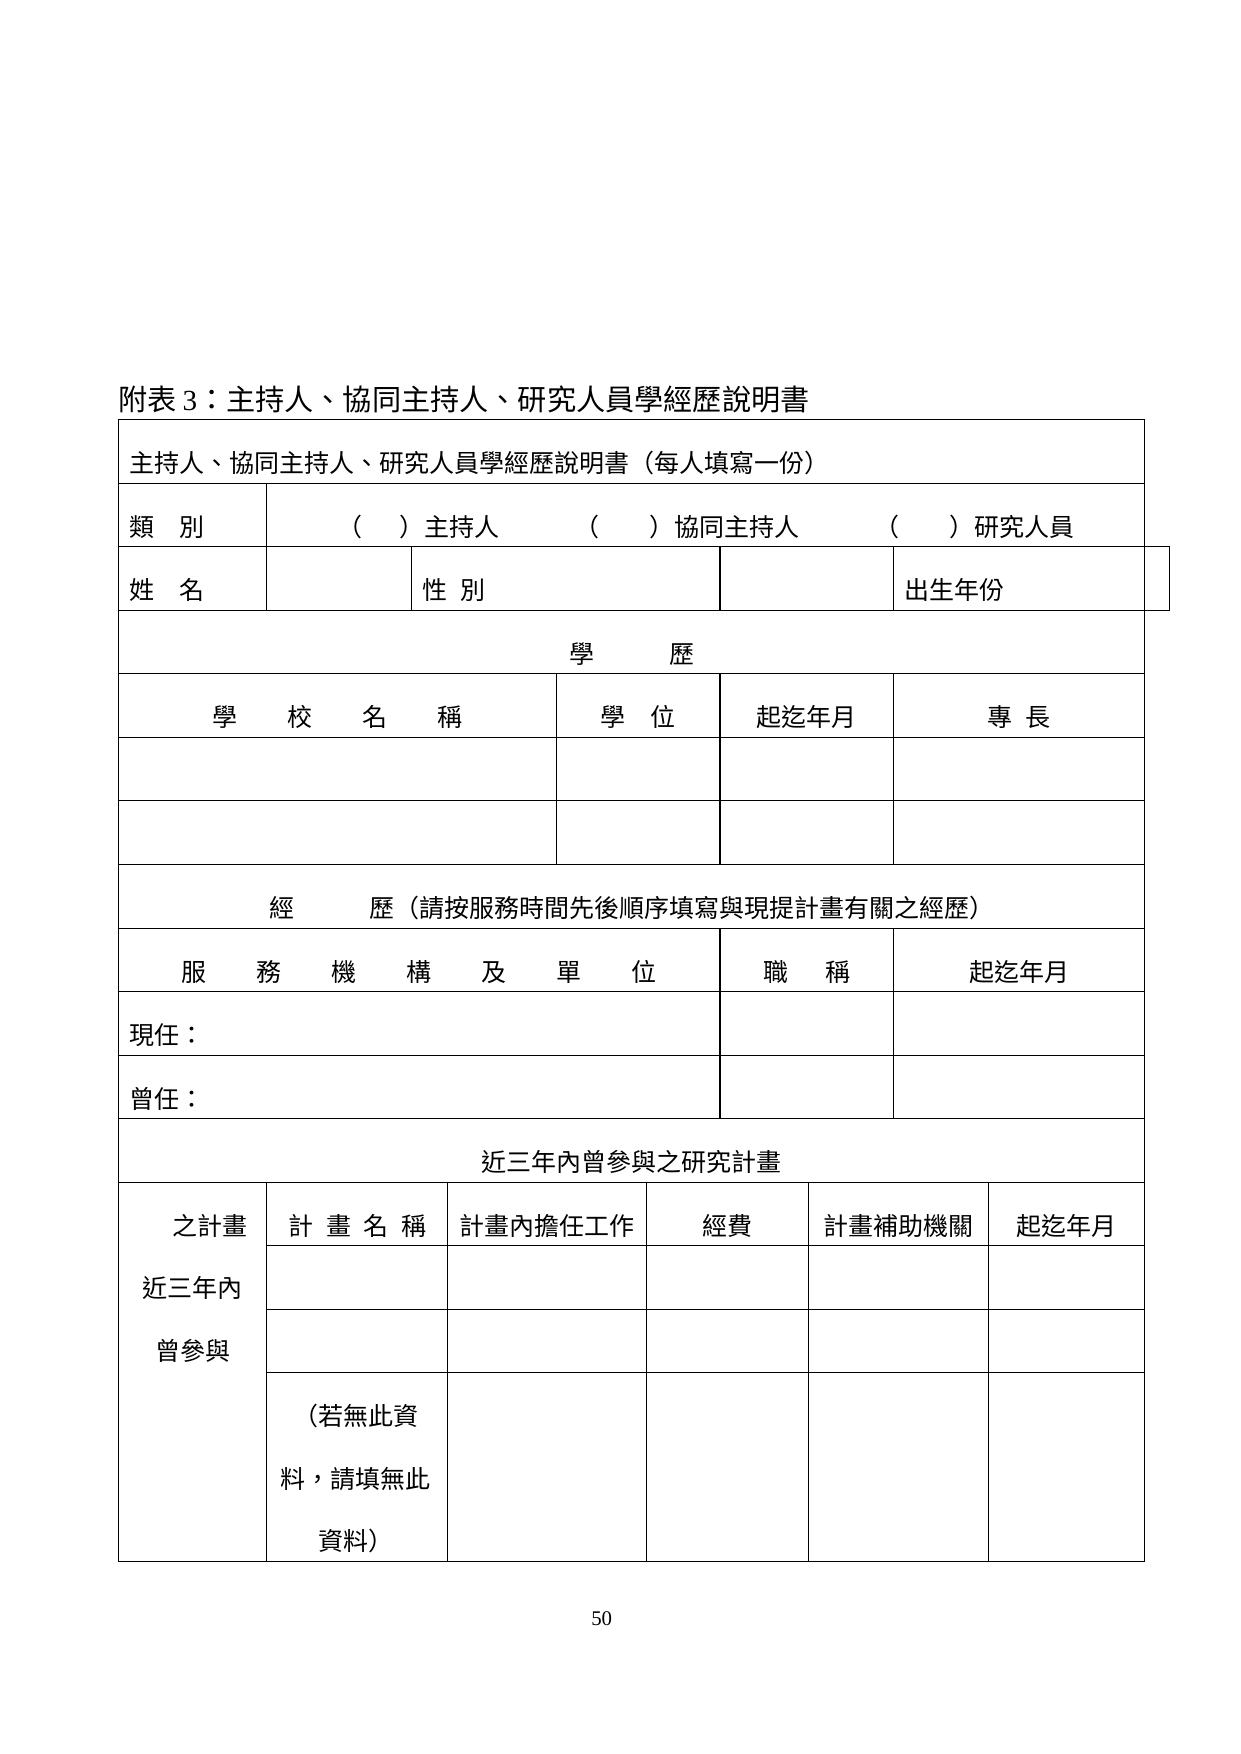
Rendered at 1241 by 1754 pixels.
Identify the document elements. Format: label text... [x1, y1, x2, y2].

table_cell [267, 1310, 447, 1372]
table_cell 經費 [647, 1183, 808, 1245]
table_cell [1145, 737, 1169, 800]
table_cell [721, 738, 893, 800]
table_cell 起迄年月 [894, 929, 1144, 991]
table_cell 姓 名 [119, 547, 266, 610]
table_header [1145, 419, 1169, 483]
table_cell [809, 1310, 988, 1372]
table_cell [894, 992, 1144, 1054]
subtitle 附表3：主持人、協同主持人、研究人員學經歷說明書 [118, 377, 1122, 419]
table_cell [448, 1373, 646, 1561]
table_cell [557, 801, 719, 864]
table_cell [1145, 800, 1169, 864]
table_cell （若無此資料，請填無此資料） [267, 1373, 447, 1561]
table_cell [894, 801, 1144, 864]
table_cell [1145, 1245, 1169, 1309]
table_cell 學 歷 [119, 611, 1144, 673]
table_cell [448, 1246, 646, 1309]
table_cell 起迄年月 [721, 674, 893, 737]
table_cell [1145, 1118, 1169, 1182]
table_cell [1145, 673, 1169, 737]
table_cell [721, 801, 893, 864]
table_cell 現任： [119, 992, 719, 1054]
table_cell 學 校 名 稱 [119, 674, 556, 737]
table_cell [989, 1310, 1144, 1372]
table_cell 計 畫 名 稱 [267, 1183, 447, 1245]
table_cell [721, 1056, 893, 1118]
table_cell [894, 738, 1144, 800]
table_cell （ ）主持人 （ ）協同主持人 （ ）研究人員 [267, 484, 1144, 546]
table_cell [557, 738, 719, 800]
table_cell [267, 1246, 447, 1309]
table_cell [1145, 864, 1169, 927]
table_cell 職 稱 [721, 929, 893, 991]
table_cell [448, 1310, 646, 1372]
table_cell [119, 801, 556, 864]
table_cell [1145, 483, 1169, 546]
table_cell [721, 992, 893, 1054]
table_cell [1145, 928, 1169, 991]
table_cell 經 歷（請按服務時間先後順序填寫與現提計畫有關之經歷） [119, 865, 1144, 927]
table_cell [989, 1246, 1144, 1309]
table_cell 出生年份 [894, 547, 1144, 610]
table_cell [647, 1246, 808, 1309]
table_cell [1145, 1309, 1169, 1372]
table_cell 起迄年月 [989, 1183, 1144, 1245]
table_cell [1145, 1372, 1169, 1561]
table_cell [1145, 1182, 1169, 1245]
table_cell [1145, 611, 1169, 673]
table_cell [647, 1373, 808, 1561]
table_cell [1145, 547, 1169, 610]
table_cell [894, 1056, 1144, 1118]
table_header 主持人、協同主持人、研究人員學經歷說明書（每人填寫一份） [119, 420, 1144, 483]
table_cell [989, 1373, 1144, 1561]
table_cell [1145, 991, 1169, 1054]
table_cell [267, 547, 411, 610]
table_cell 之計畫 近三年內曾參與 [119, 1183, 266, 1561]
table_cell [1145, 1055, 1169, 1118]
table_cell 曾任： [119, 1056, 719, 1118]
table_cell 專 長 [894, 674, 1144, 737]
table_cell 類 別 [119, 484, 266, 546]
table_cell [809, 1373, 988, 1561]
table_cell 服 務 機 構 及 單 位 [119, 929, 719, 991]
table_cell 性 別 [412, 547, 719, 610]
table_cell 學 位 [557, 674, 719, 737]
table_cell [721, 547, 893, 610]
table_cell [119, 738, 556, 800]
table_cell 計畫補助機關 [809, 1183, 988, 1245]
table_cell 近三年內曾參與之研究計畫 [119, 1119, 1144, 1182]
table_cell [809, 1246, 988, 1309]
table_cell [647, 1310, 808, 1372]
table_cell 計畫內擔任工作 [448, 1183, 646, 1245]
